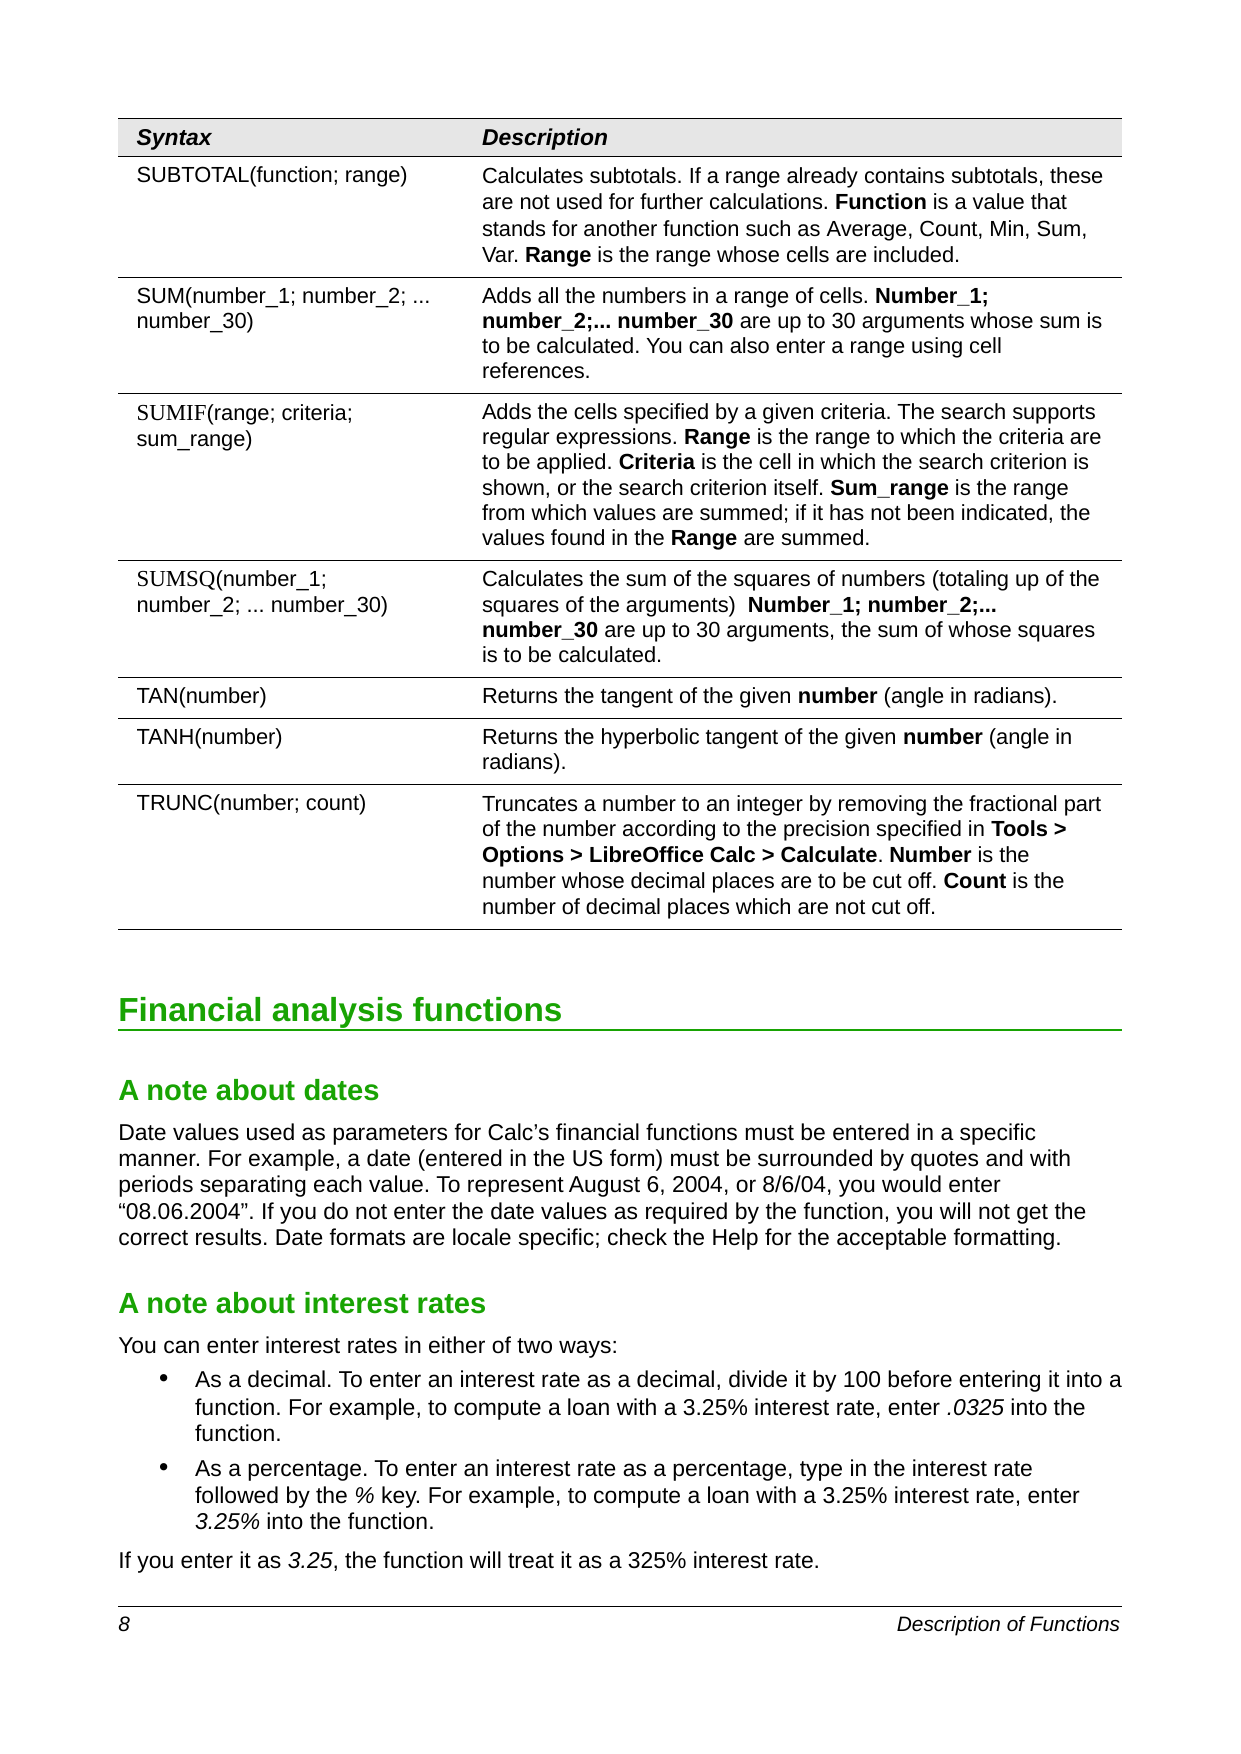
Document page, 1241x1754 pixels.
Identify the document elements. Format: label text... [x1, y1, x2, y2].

table_header Description [464, 119, 1122, 156]
list You can enter interest rates in either of two ways: [118, 1332, 1122, 1358]
table_cell Calculates subtotals. If a range already contains subtotals, these are not used for further calculations. Function is a value that stands for another function such as Average, Count, Min, Sum, Var. Range is the range whose cells are included. [464, 157, 1122, 277]
table_cell SUMSQ(number_1; number_2; ... number_30) [118, 561, 464, 677]
table_cell SUMIF(range; criteria; sum_range) [118, 394, 464, 560]
table_cell Returns the hyperbolic tangent of the given number (angle in radians). [464, 719, 1122, 784]
table_cell TANH(number) [118, 719, 464, 784]
subtitle A note about dates [118, 1073, 1122, 1106]
table_cell Adds all the numbers in a range of cells. Number_1; number_2;... number_30 are up to 30 arguments whose sum is to be calculated. You can also enter a range using cell references. [464, 278, 1122, 393]
table_cell Adds the cells specified by a given criteria. The search supports regular expressions. Range is the range to which the criteria are to be applied. Criteria is the cell in which the search criterion is shown, or the search criterion itself. Sum_range is the range from which values are summed; if it has not been indicated, the values found in the Range are summed. [464, 394, 1122, 560]
text Date values used as parameters for Calc’s financial functions must be entered in a specific manner. For example, a date (entered in the US form) must be surrounded by quotes and with periods separating each value. To represent August 6, 2004, or 8/6/04, you would enter “08.06.2004”. If you do not enter the date values as required by the function, you will not get the correct results. Date formats are locale specific; check the Help for the acceptable formatting. [118, 1119, 1122, 1250]
table_cell Returns the tangent of the given number (angle in radians). [464, 678, 1122, 718]
subtitle A note about interest rates [118, 1286, 1122, 1319]
text If you enter it as 3.25, the function will treat it as a 325% interest rate. [118, 1547, 1122, 1573]
list As a decimal. To enter an interest rate as a decimal, divide it by 100 before entering it into a function. For example, to compute a loan with a 3.25% interest rate, enter .0325 into the function. [156, 1365, 1122, 1447]
table_cell TRUNC(number; count) [118, 785, 464, 929]
table_cell SUBTOTAL(function; range) [118, 157, 464, 277]
table_cell Calculates the sum of the squares of numbers (totaling up of the squares of the arguments) Number_1; number_2;... number_30 are up to 30 arguments, the sum of whose squares is to be calculated. [464, 561, 1122, 677]
subtitle Financial analysis functions [118, 990, 1122, 1029]
table_cell Truncates a number to an integer by removing the fractional part of the number according to the precision specified in Tools > Options > LibreOffice Calc > Calculate. Number is the number whose decimal places are to be cut off. Count is the number of decimal places which are not cut off. [464, 785, 1122, 929]
table_cell TAN(number) [118, 678, 464, 718]
list As a percentage. To enter an interest rate as a percentage, type in the interest rate followed by the % key. For example, to compute a loan with a 3.25% interest rate, enter 3.25% into the function. [156, 1453, 1122, 1535]
table_header Syntax [118, 119, 464, 156]
table_cell SUM(number_1; number_2; ... number_30) [118, 278, 464, 393]
